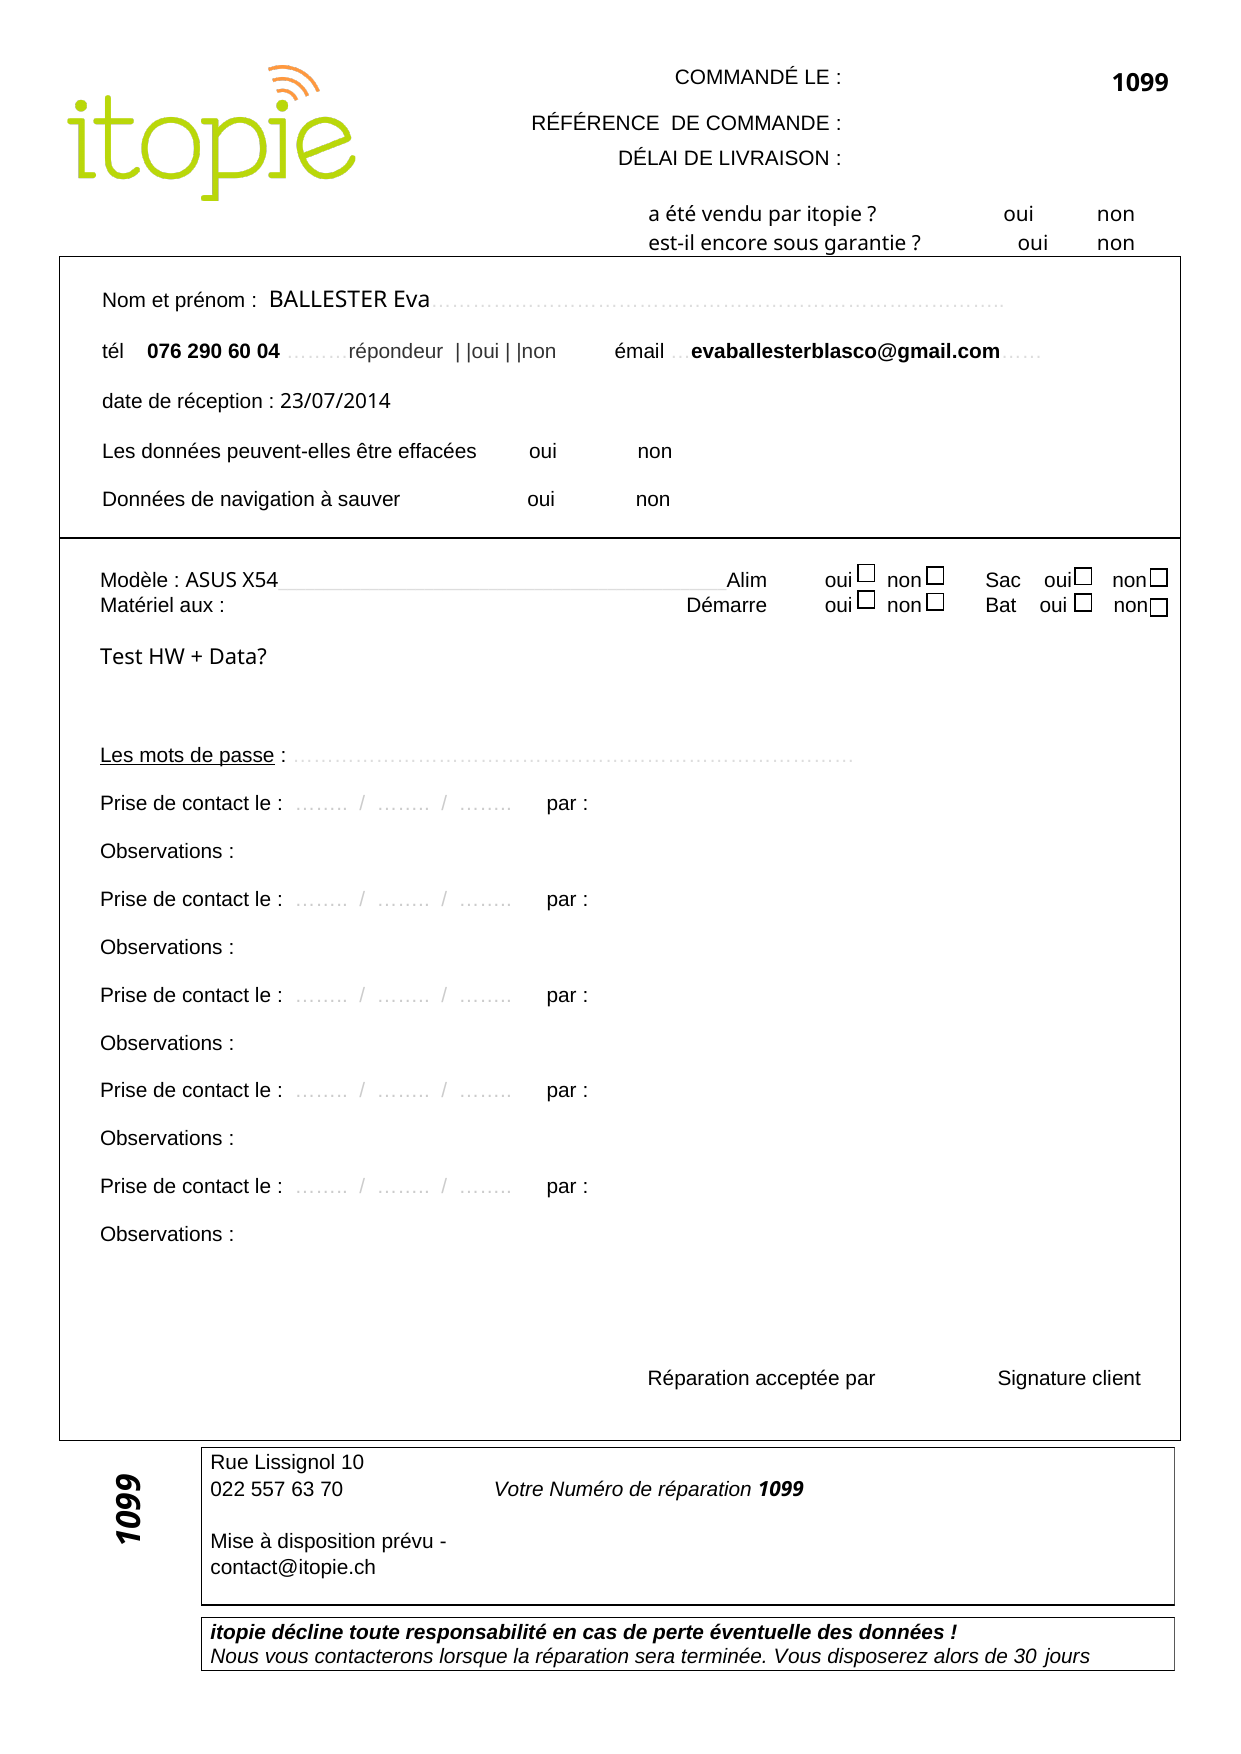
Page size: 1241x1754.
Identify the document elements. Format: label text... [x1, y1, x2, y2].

text Les mots de passe : ……………………………………………………………………… [60, 740, 1180, 767]
table_cell [847, 105, 1180, 140]
text Observations : [60, 1027, 1180, 1054]
text Prise de contact le : …….. / …….. / …….. par : [60, 883, 1180, 911]
table_cell [847, 140, 1180, 175]
text Observations : [60, 931, 1180, 958]
picture [67, 65, 356, 201]
table_header 1099 [847, 59, 1180, 104]
text date de réception : 23/07/2014 [60, 383, 1180, 415]
text Observations : [60, 1219, 1180, 1246]
text Modèle : ASUS X54 Alim oui non Sac oui non [879, 562, 925, 590]
text Prise de contact le : …….. / …….. / …….. par : [60, 788, 1180, 815]
text Données de navigation à sauver oui non [60, 484, 1180, 511]
text Prise de contact le : …….. / …….. / …….. par : [60, 1171, 1180, 1198]
table_header COMMANDÉ LE : [490, 59, 847, 104]
text Prise de contact le : …….. / …….. / …….. par : [60, 1075, 1180, 1102]
text Matériel aux : Démarre oui non Bat oui non [60, 590, 1180, 617]
text Les données peuvent-elles être effacées oui non [60, 436, 1180, 463]
table_cell itopie décline toute responsabilité en cas de perte éventuelle des données ! Nous vous contacterons lorsque la réparation sera terminée. Vous disposerez alors de 30 jours [195, 1611, 1180, 1677]
text Nom et prénom : BALLESTER Eva……………………………………………………………………….. [60, 280, 1180, 314]
table_cell RÉFÉRENCE DE COMMANDE : [490, 105, 847, 140]
text Prise de contact le : …….. / …….. / …….. par : [60, 979, 1180, 1006]
text Réparation acceptée par Signature client [60, 1363, 1180, 1390]
text a été vendu par itopie ? oui non [59, 199, 1181, 228]
text est-il encore sous garantie ? oui non [59, 228, 1181, 256]
text Modèle : ASUS X54 Alim oui non Sac oui non [60, 562, 856, 590]
text tél 076 290 60 04 ………répondeur | |oui | |non émail …evaballesterblasco@gmail.com…… [60, 335, 1180, 362]
text Observations : [60, 1123, 1180, 1150]
text Observations : [60, 836, 1180, 863]
text Test HW + Data? [60, 638, 1180, 671]
table_header Rue Lissignol 10 022 557 63 70 Votre Numéro de réparation 1099 Mise à disposition prévu - contact@itopie.ch [195, 1441, 1180, 1611]
table_cell DÉLAI DE LIVRAISON : [490, 140, 847, 175]
text Modèle : ASUS X54 Alim oui non Sac oui non [948, 562, 1180, 590]
table_header 1099 [59, 1441, 195, 1677]
